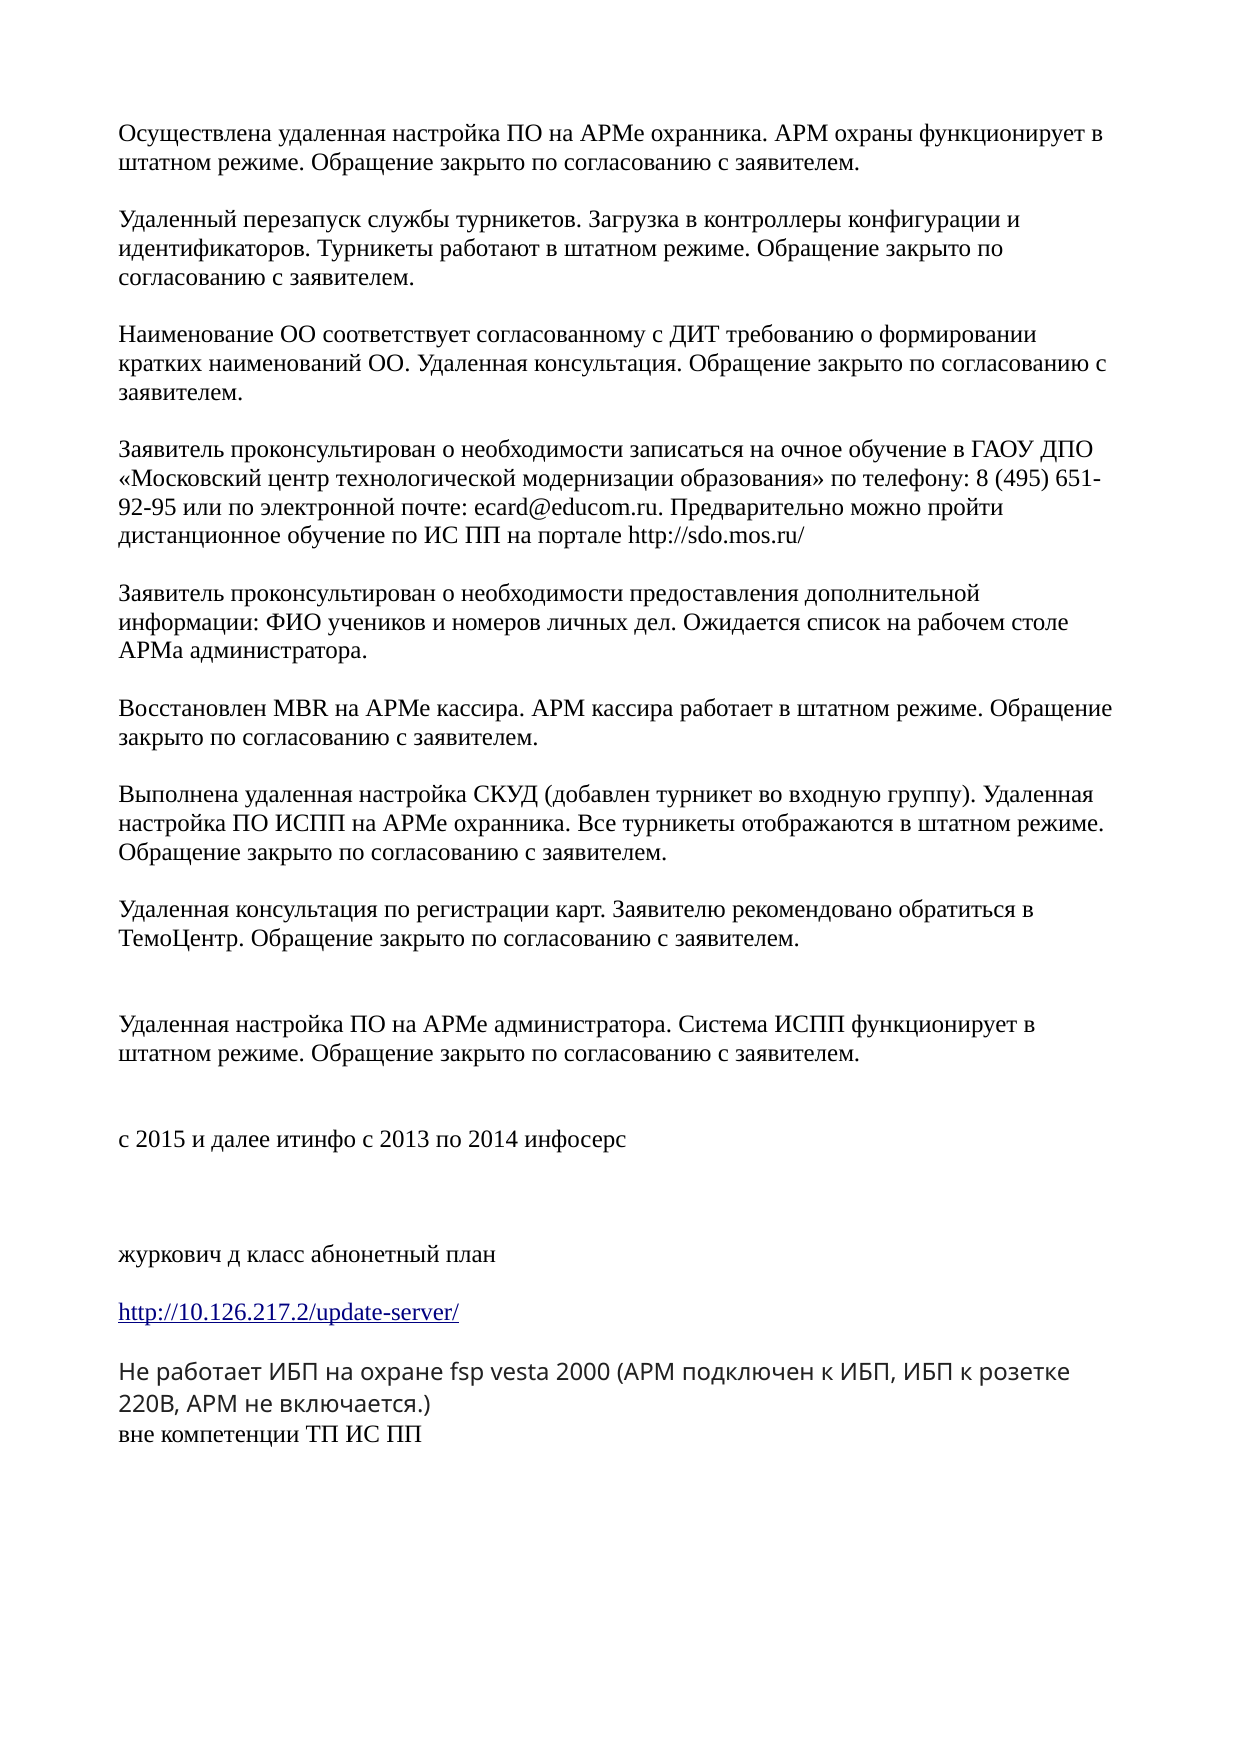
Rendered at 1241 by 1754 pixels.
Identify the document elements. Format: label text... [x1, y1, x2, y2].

text Удаленная консультация по регистрации карт. Заявителю рекомендовано обратиться в ТемоЦентр. Обращение закрыто по согласованию с заявителем. [118, 894, 1122, 952]
text Выполнена удаленная настройка СКУД (добавлен турникет во входную группу). Удаленная настройка ПО ИСПП на АРМе охранника. Все турникеты отображаются в штатном режиме. Обращение закрыто по согласованию с заявителем. [118, 779, 1122, 866]
text Восстановлен MBR на АРМе кассира. АРМ кассира работает в штатном режиме. Обращение закрыто по согласованию с заявителем. [118, 693, 1122, 751]
text Осуществлена удаленная настройка ПО на АРМе охранника. АРМ охраны функционирует в штатном режиме. Обращение закрыто по согласованию с заявителем. [118, 118, 1122, 176]
text Не работает ИБП на охране fsp vesta 2000 (АРМ подключен к ИБП, ИБП к розетке 220В, АРМ не включается.) [118, 1354, 1122, 1419]
text Заявитель проконсультирован о необходимости записаться на очное обучение в ГАОУ ДПО «Московский центр технологической модернизации образования» по телефону: 8 (495) 651-92-95 или по электронной почте: ecard@educom.ru. Предварительно можно пройти дистанционное обучение по ИС ПП на портале http://sdo.mos.ru/ [118, 434, 1122, 549]
text журкович д класс абнонетный план [118, 1239, 1122, 1268]
text с 2015 и далее итинфо с 2013 по 2014 инфосерс [118, 1124, 1122, 1153]
text Наименование ОО соответствует согласованному с ДИТ требованию о формировании кратких наименований ОО. Удаленная консультация. Обращение закрыто по согласованию с заявителем. [118, 319, 1122, 406]
text Удаленная настройка ПО на АРМе администратора. Система ИСПП функционирует в штатном режиме. Обращение закрыто по согласованию с заявителем. [118, 1009, 1122, 1067]
text вне компетенции ТП ИС ПП [118, 1419, 1122, 1448]
text Удаленный перезапуск службы турникетов. Загрузка в контроллеры конфигурации и идентификаторов. Турникеты работают в штатном режиме. Обращение закрыто по согласованию с заявителем. [118, 204, 1122, 291]
text Заявитель проконсультирован о необходимости предоставления дополнительной информации: ФИО учеников и номеров личных дел. Ожидается список на рабочем столе АРМа администратора. [118, 578, 1122, 664]
text http://10.126.217.2/update-server/ [118, 1297, 1122, 1326]
